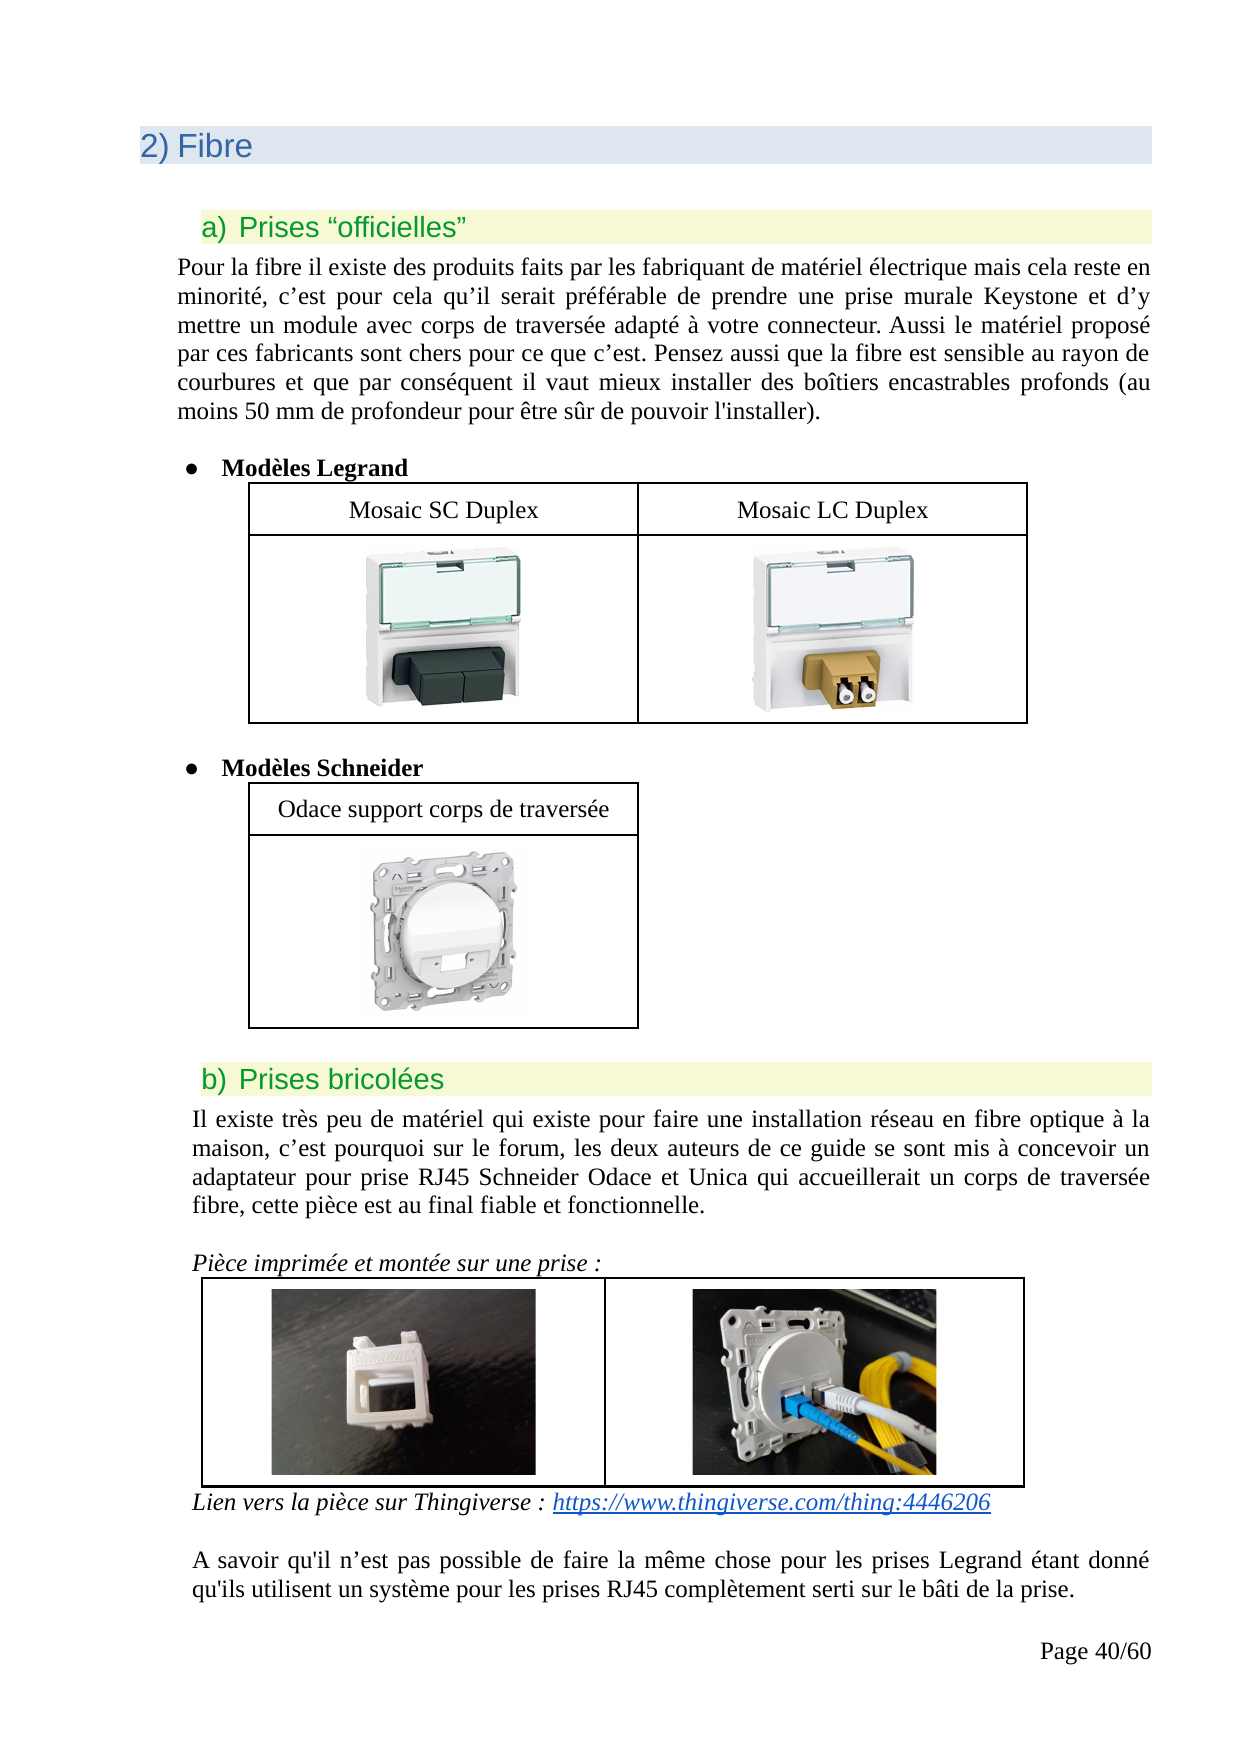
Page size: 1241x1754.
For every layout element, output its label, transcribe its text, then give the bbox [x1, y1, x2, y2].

table_header Odace support corps de traversée [250, 784, 637, 833]
picture [692, 1289, 937, 1475]
table_header [203, 1279, 604, 1485]
picture [358, 846, 529, 1017]
text Lien vers la pièce sur Thingiverse : https://www.thingiverse.com/thing:4446206 [192, 1487, 1152, 1516]
table_header Mosaic LC Duplex [639, 484, 1026, 534]
table_cell [250, 836, 637, 1027]
text A savoir qu'il n’est pas possible de faire la même chose pour les prises Legrand étant donné qu'ils utilisent un système pour les prises RJ45 complètement serti sur le bâti de la prise. [192, 1545, 1152, 1602]
text Pour la fibre il existe des produits faits par les fabriquant de matériel électrique mais cela reste en minorité, c’est pour cela qu’il serait préférable de prendre une prise murale Keystone et d’y mettre un module avec corps de traversée adapté à votre connecteur. Aussi le matériel proposé par ces fabricants sont chers pour ce que c’est. Pensez aussi que la fibre est sensible au rayon de courbures et que par conséquent il vaut mieux installer des boîtiers encastrables profonds (au moins 50 mm de profondeur pour être sûr de pouvoir l'installer). [177, 252, 1152, 425]
table_header Mosaic SC Duplex [250, 484, 637, 534]
list Modèles Schneider [184, 753, 1152, 782]
list Modèles Legrand [184, 453, 1152, 482]
text Il existe très peu de matériel qui existe pour faire une installation réseau en fibre optique à la maison, c’est pourquoi sur le forum, les deux auteurs de ce guide se sont mis à concevoir un adaptateur pour prise RJ45 Schneider Odace et Unica qui accueillerait un corps de traversée fibre, cette pièce est au final fiable et fonctionnelle. [192, 1104, 1152, 1219]
table_cell [639, 536, 1026, 722]
table_cell [250, 536, 637, 722]
text Pièce imprimée et montée sur une prise : [192, 1248, 1152, 1277]
subtitle Prises bricolées [201, 1062, 1152, 1096]
subtitle Prises “officielles” [201, 210, 1152, 244]
table_header [606, 1279, 1023, 1485]
picture [750, 546, 916, 712]
subtitle Fibre [140, 126, 1152, 164]
picture [365, 546, 522, 707]
picture [271, 1289, 536, 1475]
